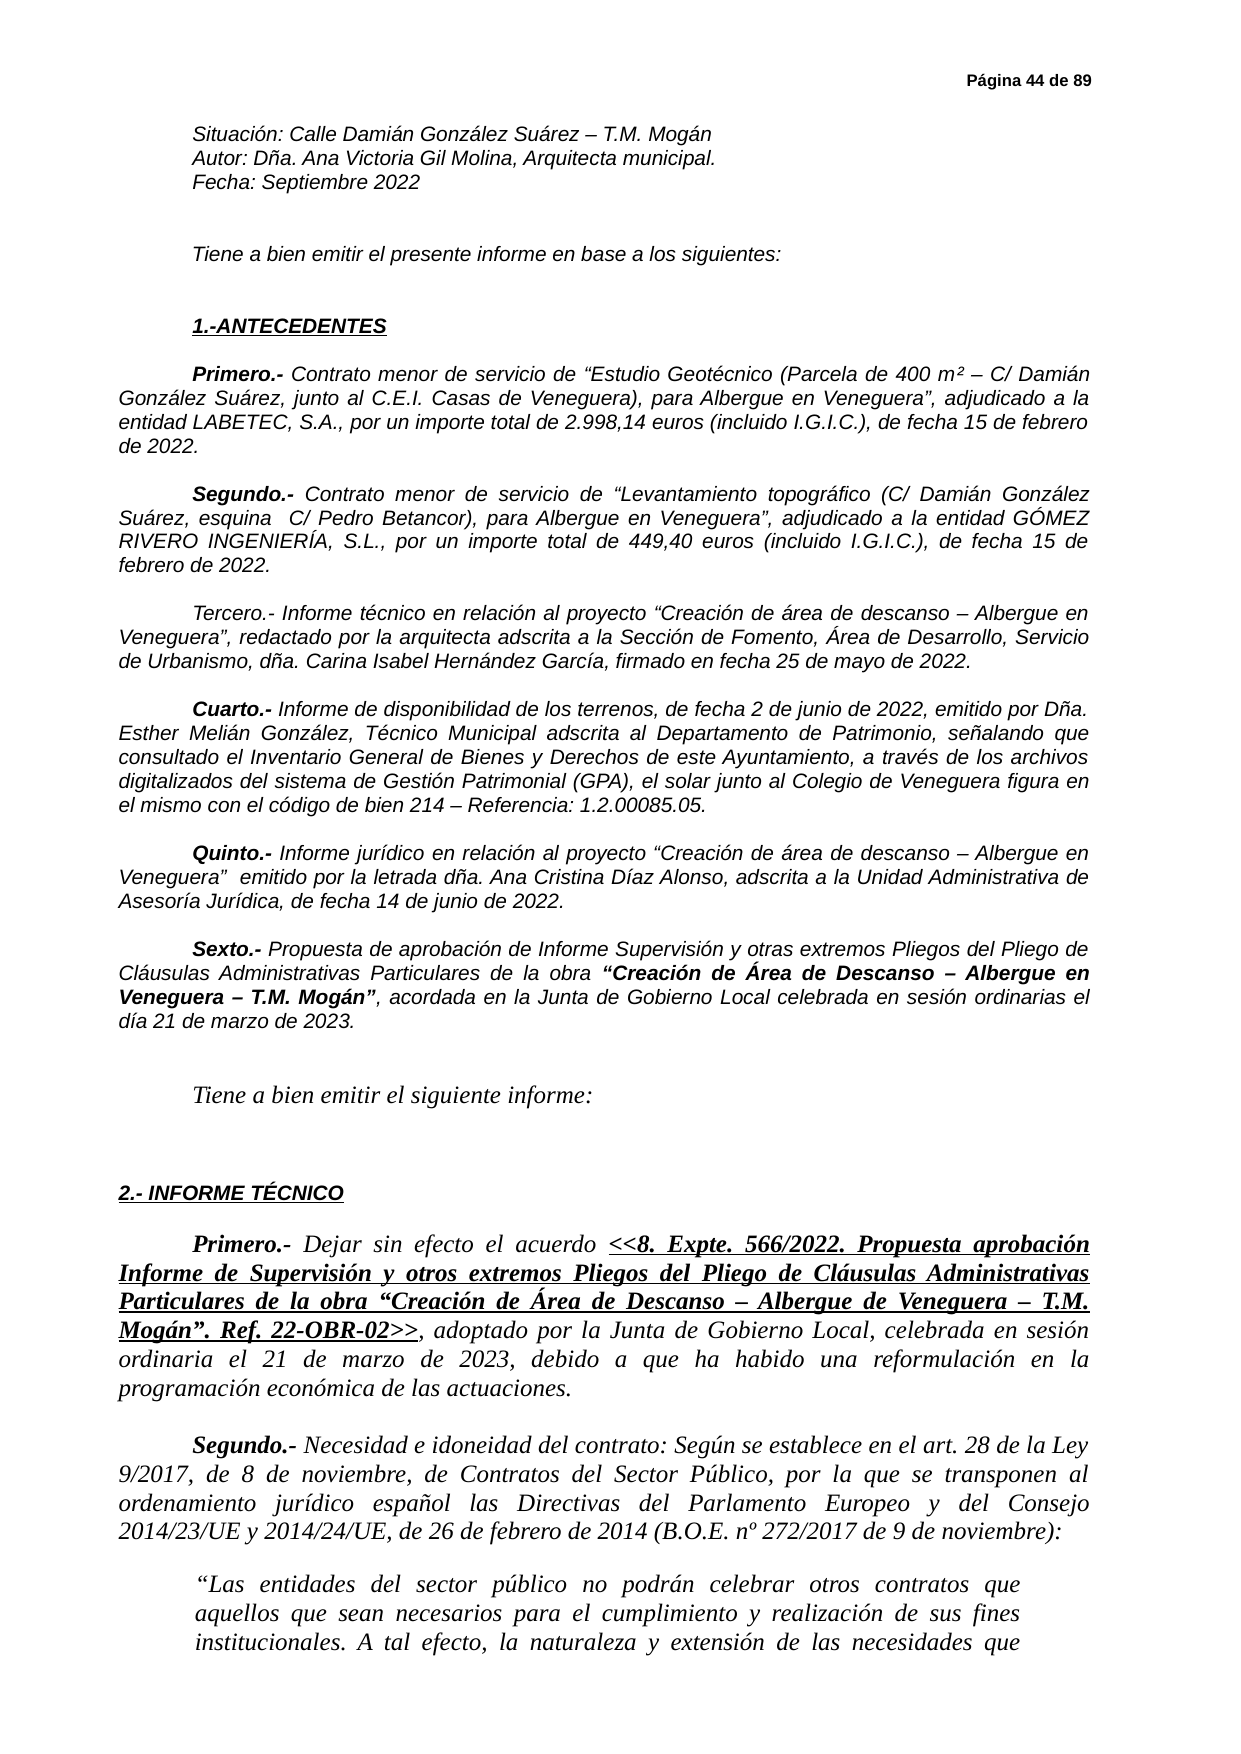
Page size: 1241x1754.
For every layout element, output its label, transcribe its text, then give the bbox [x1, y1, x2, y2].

text Segundo.- Contrato menor de servicio de “Levantamiento topográfico (C/ Damián González Suárez, esquina C/ Pedro Betancor), para Albergue en Veneguera”, adjudicado a la entidad GÓMEZ RIVERO INGENIERÍA, S.L., por un importe total de 449,40 euros (incluido I.G.I.C.), de fecha 15 de febrero de 2022. [118, 481, 1092, 577]
text Tiene a bien emitir el presente informe en base a los siguientes: [118, 242, 1092, 266]
text Primero.- Dejar sin efecto el acuerdo <<8. Expte. 566/2022. Propuesta aprobación Informe de Supervisión y otros extremos Pliegos del Pliego de Cláusulas Administrativas Particulares de la obra “Creación de Área de Descanso – Albergue de Veneguera – T.M. Mogán”. Ref. 22-OBR-02>>, adoptado por la Junta de Gobierno Local, celebrada en sesión ordinaria el 21 de marzo de 2023, debido a que ha habido una reformulación en la programación económica de las actuaciones. [118, 1229, 1092, 1401]
text Segundo.- Necesidad e idoneidad del contrato: Según se establece en el art. 28 de la Ley 9/2017, de 8 de noviembre, de Contratos del Sector Público, por la que se transponen al ordenamiento jurídico español las Directivas del Parlamento Europeo y del Consejo 2014/23/UE y 2014/24/UE, de 26 de febrero de 2014 (B.O.E. nº 272/2017 de 9 de noviembre): [118, 1430, 1092, 1545]
text Primero.- Contrato menor de servicio de “Estudio Geotécnico (Parcela de 400 m² – C/ Damián González Suárez, junto al C.E.I. Casas de Veneguera), para Albergue en Veneguera”, adjudicado a la entidad LABETEC, S.A., por un importe total de 2.998,14 euros (incluido I.G.I.C.), de fecha 15 de febrero de 2022. [118, 362, 1092, 457]
text Autor: Dña. Ana Victoria Gil Molina, Arquitecta municipal. [118, 146, 1092, 170]
text “Las entidades del sector público no podrán celebrar otros contratos que aquellos que sean necesarios para el cumplimiento y realización de sus fines institucionales. A tal efecto, la naturaleza y extensión de las necesidades que [194, 1569, 1024, 1655]
text Tercero.- Informe técnico en relación al proyecto “Creación de área de descanso – Albergue en Veneguera”, redactado por la arquitecta adscrita a la Sección de Fomento, Área de Desarrollo, Servicio de Urbanismo, dña. Carina Isabel Hernández García, firmado en fecha 25 de mayo de 2022. [118, 601, 1092, 673]
text Cuarto.- Informe de disponibilidad de los terrenos, de fecha 2 de junio de 2022, emitido por Dña. Esther Melián González, Técnico Municipal adscrita al Departamento de Patrimonio, señalando que consultado el Inventario General de Bienes y Derechos de este Ayuntamiento, a través de los archivos digitalizados del sistema de Gestión Patrimonial (GPA), el solar junto al Colegio de Veneguera figura en el mismo con el código de bien 214 – Referencia: 1.2.00085.05. [118, 697, 1092, 817]
text Tiene a bien emitir el siguiente informe: [118, 1080, 1092, 1109]
text Fecha: Septiembre 2022 [118, 170, 1092, 194]
text Situación: Calle Damián González Suárez – T.M. Mogán [118, 122, 1092, 146]
text Sexto.- Propuesta de aprobación de Informe Supervisión y otras extremos Pliegos del Pliego de Cláusulas Administrativas Particulares de la obra “Creación de Área de Descanso – Albergue en Veneguera – T.M. Mogán”, acordada en la Junta de Gobierno Local celebrada en sesión ordinarias el día 21 de marzo de 2023. [118, 937, 1092, 1032]
text Quinto.- Informe jurídico en relación al proyecto “Creación de área de descanso – Albergue en Veneguera” emitido por la letrada dña. Ana Cristina Díaz Alonso, adscrita a la Unidad Administrativa de Asesoría Jurídica, de fecha 14 de junio de 2022. [118, 841, 1092, 913]
text 2.- INFORME TÉCNICO [118, 1181, 1092, 1205]
text 1.-ANTECEDENTES [118, 314, 1092, 338]
